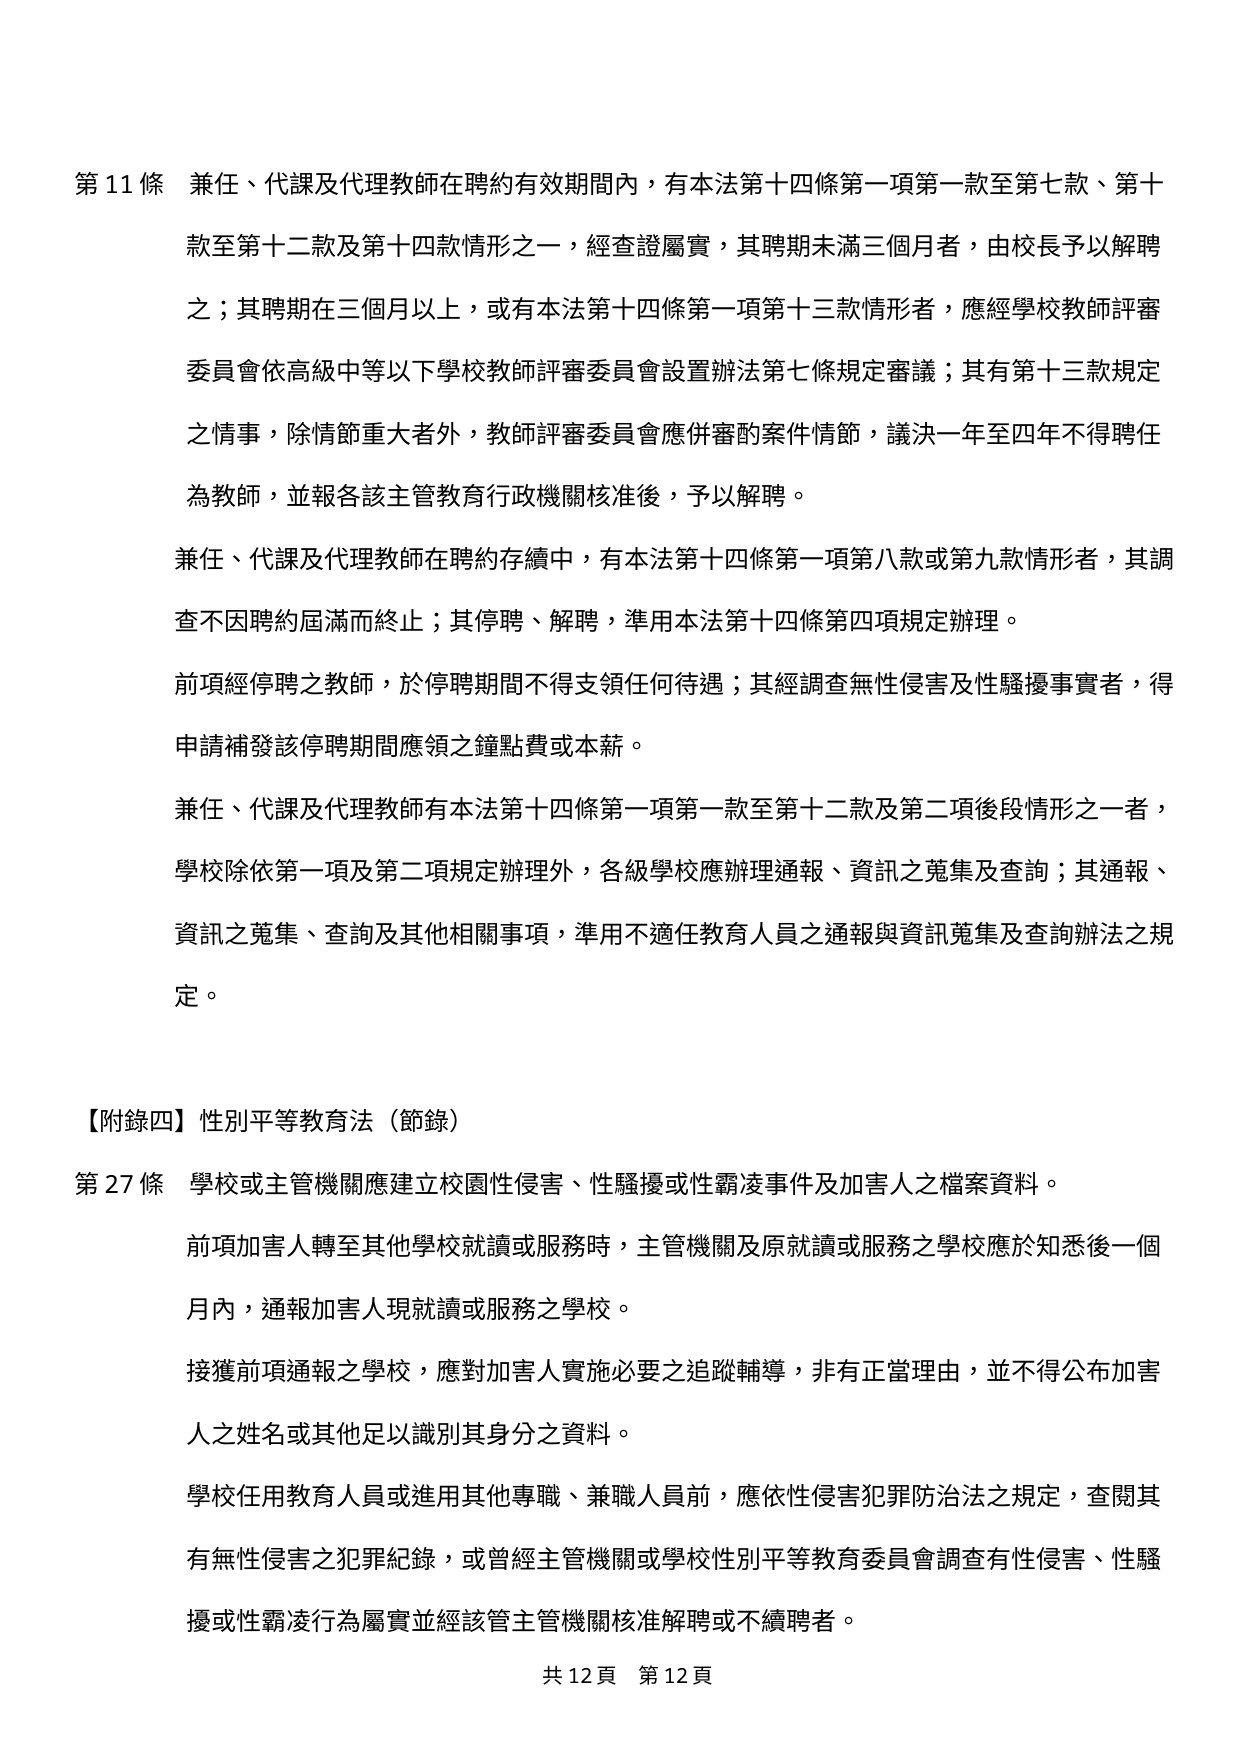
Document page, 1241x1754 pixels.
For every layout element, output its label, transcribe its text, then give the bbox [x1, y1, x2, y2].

text 第27條 學校或主管機關應建立校園性侵害、性騷擾或性霸凌事件及加害人之檔案資料。 [74, 1141, 1181, 1203]
text 接獲前項通報之學校，應對加害人實施必要之追蹤輔導，非有正當理由，並不得公布加害人之姓名或其他足以識別其身分之資料。 [186, 1328, 1181, 1453]
text 第11條 兼任、代課及代理教師在聘約有效期間內，有本法第十四條第一項第一款至第七款、第十款至第十二款及第十四款情形之一，經查證屬實，其聘期未滿三個月者，由校長予以解聘之；其聘期在三個月以上，或有本法第十四條第一項第十三款情形者，應經學校教師評審委員會依高級中等以下學校教師評審委員會設置辦法第七條規定審議；其有第十三款規定之情事，除情節重大者外，教師評審委員會應併審酌案件情節，議決一年至四年不得聘任為教師，並報各該主管教育行政機關核准後，予以解聘。 [74, 141, 1181, 516]
text 兼任、代課及代理教師在聘約存續中，有本法第十四條第一項第八款或第九款情形者，其調查不因聘約屆滿而終止；其停聘、解聘，準用本法第十四條第四項規定辦理。 [174, 516, 1181, 641]
text 前項經停聘之教師，於停聘期間不得支領任何待遇；其經調查無性侵害及性騷擾事實者，得申請補發該停聘期間應領之鐘點費或本薪。 [174, 641, 1181, 766]
text 前項加害人轉至其他學校就讀或服務時，主管機關及原就讀或服務之學校應於知悉後一個月內，通報加害人現就讀或服務之學校。 [186, 1203, 1181, 1328]
text 兼任、代課及代理教師有本法第十四條第一項第一款至第十二款及第二項後段情形之一者，學校除依第一項及第二項規定辦理外，各級學校應辦理通報、資訊之蒐集及查詢；其通報、資訊之蒐集、查詢及其他相關事項，準用不適任教育人員之通報與資訊蒐集及查詢辦法之規定。 [174, 766, 1181, 1016]
text 學校任用教育人員或進用其他專職、兼職人員前，應依性侵害犯罪防治法之規定，查閱其有無性侵害之犯罪紀錄，或曾經主管機關或學校性別平等教育委員會調查有性侵害、性騷擾或性霸凌行為屬實並經該管主管機關核准解聘或不續聘者。 [186, 1453, 1181, 1641]
text 【附錄四】性別平等教育法（節錄） [74, 1078, 1181, 1141]
